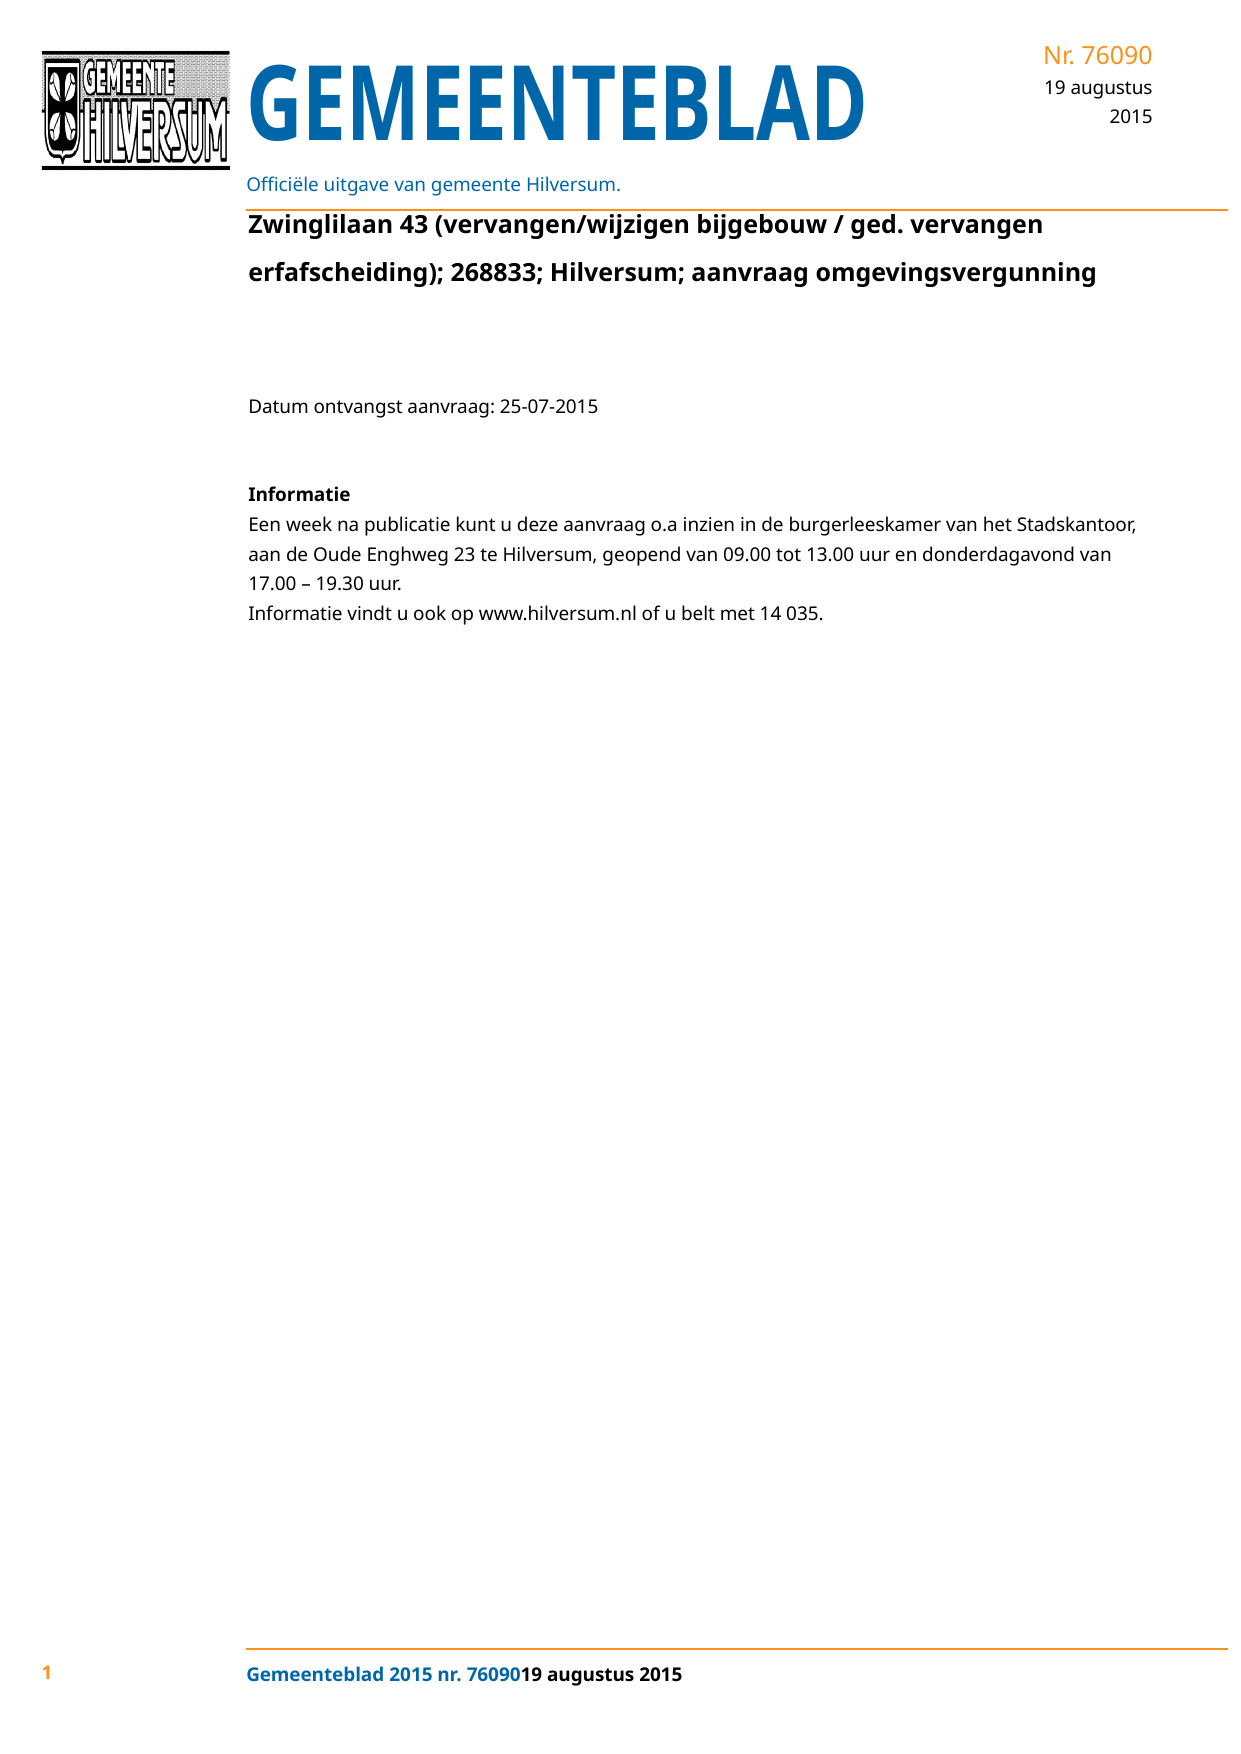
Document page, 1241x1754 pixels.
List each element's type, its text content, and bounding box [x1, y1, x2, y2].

text Zwinglilaan 43 (vervangen/wijzigen bijgebouw / ged. vervangen erfafscheiding); 268833; Hilversum; aanvraag omgevingsvergunning [248, 211, 1152, 288]
picture [41, 47, 231, 172]
text aan de Oude Enghweg 23 te Hilversum, geopend van 09.00 tot 13.00 uur en donderdagavond van 17.00 – 19.30 uur. [248, 541, 1152, 596]
text Informatie [248, 482, 1152, 507]
text Informatie vindt u ook op www.hilversum.nl of u belt met 14 035. [248, 600, 1152, 626]
text Een week na publicatie kunt u deze aanvraag o.a inzien in de burgerleeskamer van het Stadskantoor, [248, 511, 1152, 537]
text Datum ontvangst aanvraag: 25-07-2015 [248, 393, 1152, 419]
